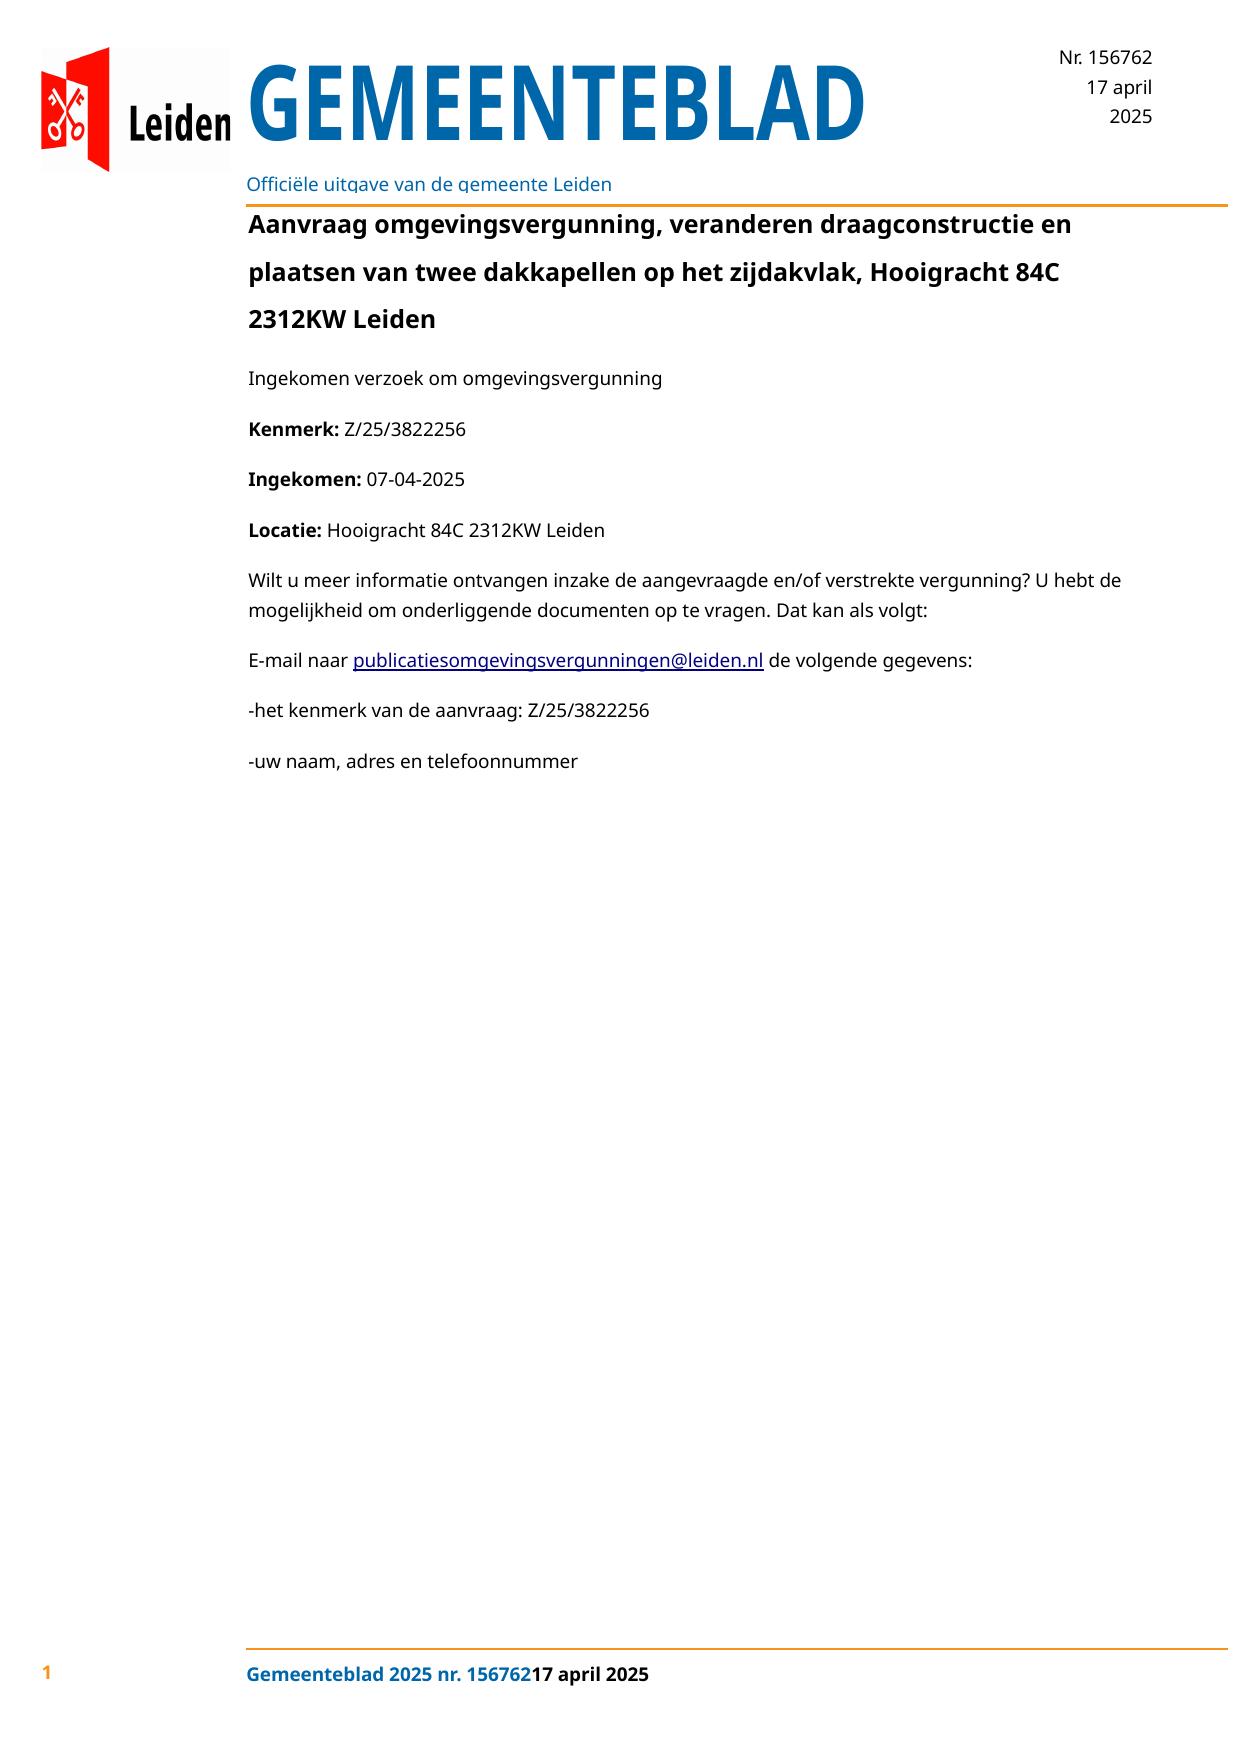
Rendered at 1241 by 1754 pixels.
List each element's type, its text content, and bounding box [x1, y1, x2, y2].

text Wilt u meer informatie ontvangen inzake de aangevraagde en/of verstrekte vergunning? U hebt de mogelijkheid om onderliggende documenten op te vragen. Dat kan als volgt: [248, 567, 1152, 622]
text E-mail naar publicatiesomgevingsvergunningen@leiden.nl de volgende gegevens: [248, 647, 1152, 673]
text Kenmerk: Z/25/3822256 [248, 416, 1152, 442]
picture [41, 47, 231, 172]
text -het kenmerk van de aanvraag: Z/25/3822256 [248, 698, 1152, 723]
text Ingekomen: 07-04-2025 [248, 466, 1152, 492]
text Aanvraag omgevingsvergunning, veranderen draagconstructie en plaatsen van twee dakkapellen op het zijdakvlak, Hooigracht 84C 2312KW Leiden [248, 207, 1152, 336]
text Ingekomen verzoek om omgevingsvergunning [248, 366, 1152, 391]
text Locatie: Hooigracht 84C 2312KW Leiden [248, 517, 1152, 542]
text -uw naam, adres en telefoonnummer [248, 748, 1152, 774]
